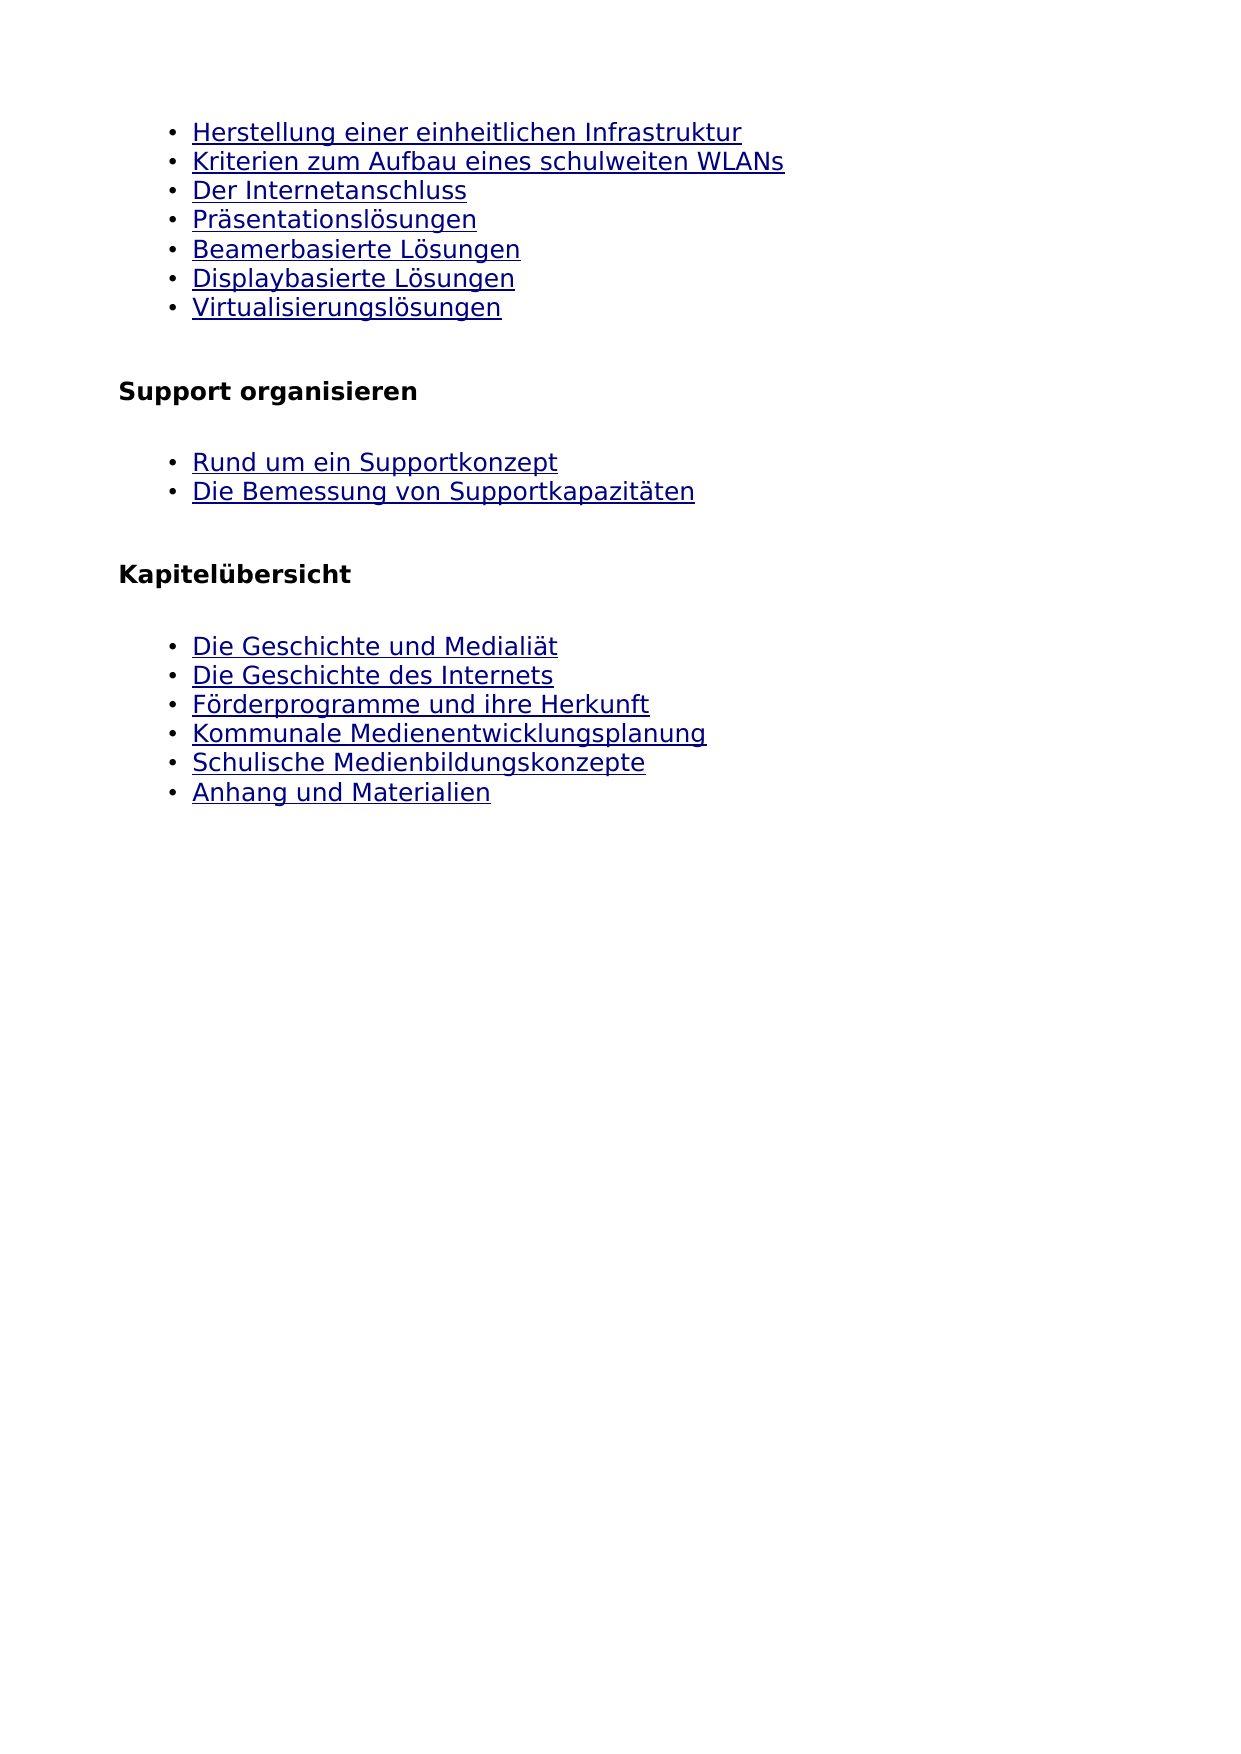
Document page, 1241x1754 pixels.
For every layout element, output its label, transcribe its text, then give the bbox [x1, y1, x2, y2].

list Displaybasierte Lösungen [177, 264, 1122, 293]
list Präsentationslösungen [177, 206, 1122, 235]
list Der Internetanschluss [177, 176, 1122, 206]
list Schulische Medienbildungskonzepte [177, 748, 1122, 778]
list Beamerbasierte Lösungen [177, 235, 1122, 264]
list Die Geschichte und Medialiät [177, 632, 1122, 661]
list Förderprogramme und ihre Herkunft [177, 690, 1122, 719]
subtitle Support organisieren [118, 377, 1122, 406]
list Die Geschichte des Internets [177, 661, 1122, 690]
list Die Bemessung von Supportkapazitäten [177, 477, 1122, 506]
list Anhang und Materialien [177, 778, 1122, 807]
list Kommunale Medienentwicklungsplanung [177, 719, 1122, 748]
list Kriterien zum Aufbau eines schulweiten WLANs [177, 147, 1122, 176]
subtitle Kapitelübersicht [118, 561, 1122, 590]
list Rund um ein Supportkonzept [177, 448, 1122, 477]
list Virtualisierungslösungen [177, 293, 1122, 322]
list Herstellung einer einheitlichen Infrastruktur [177, 118, 1122, 147]
